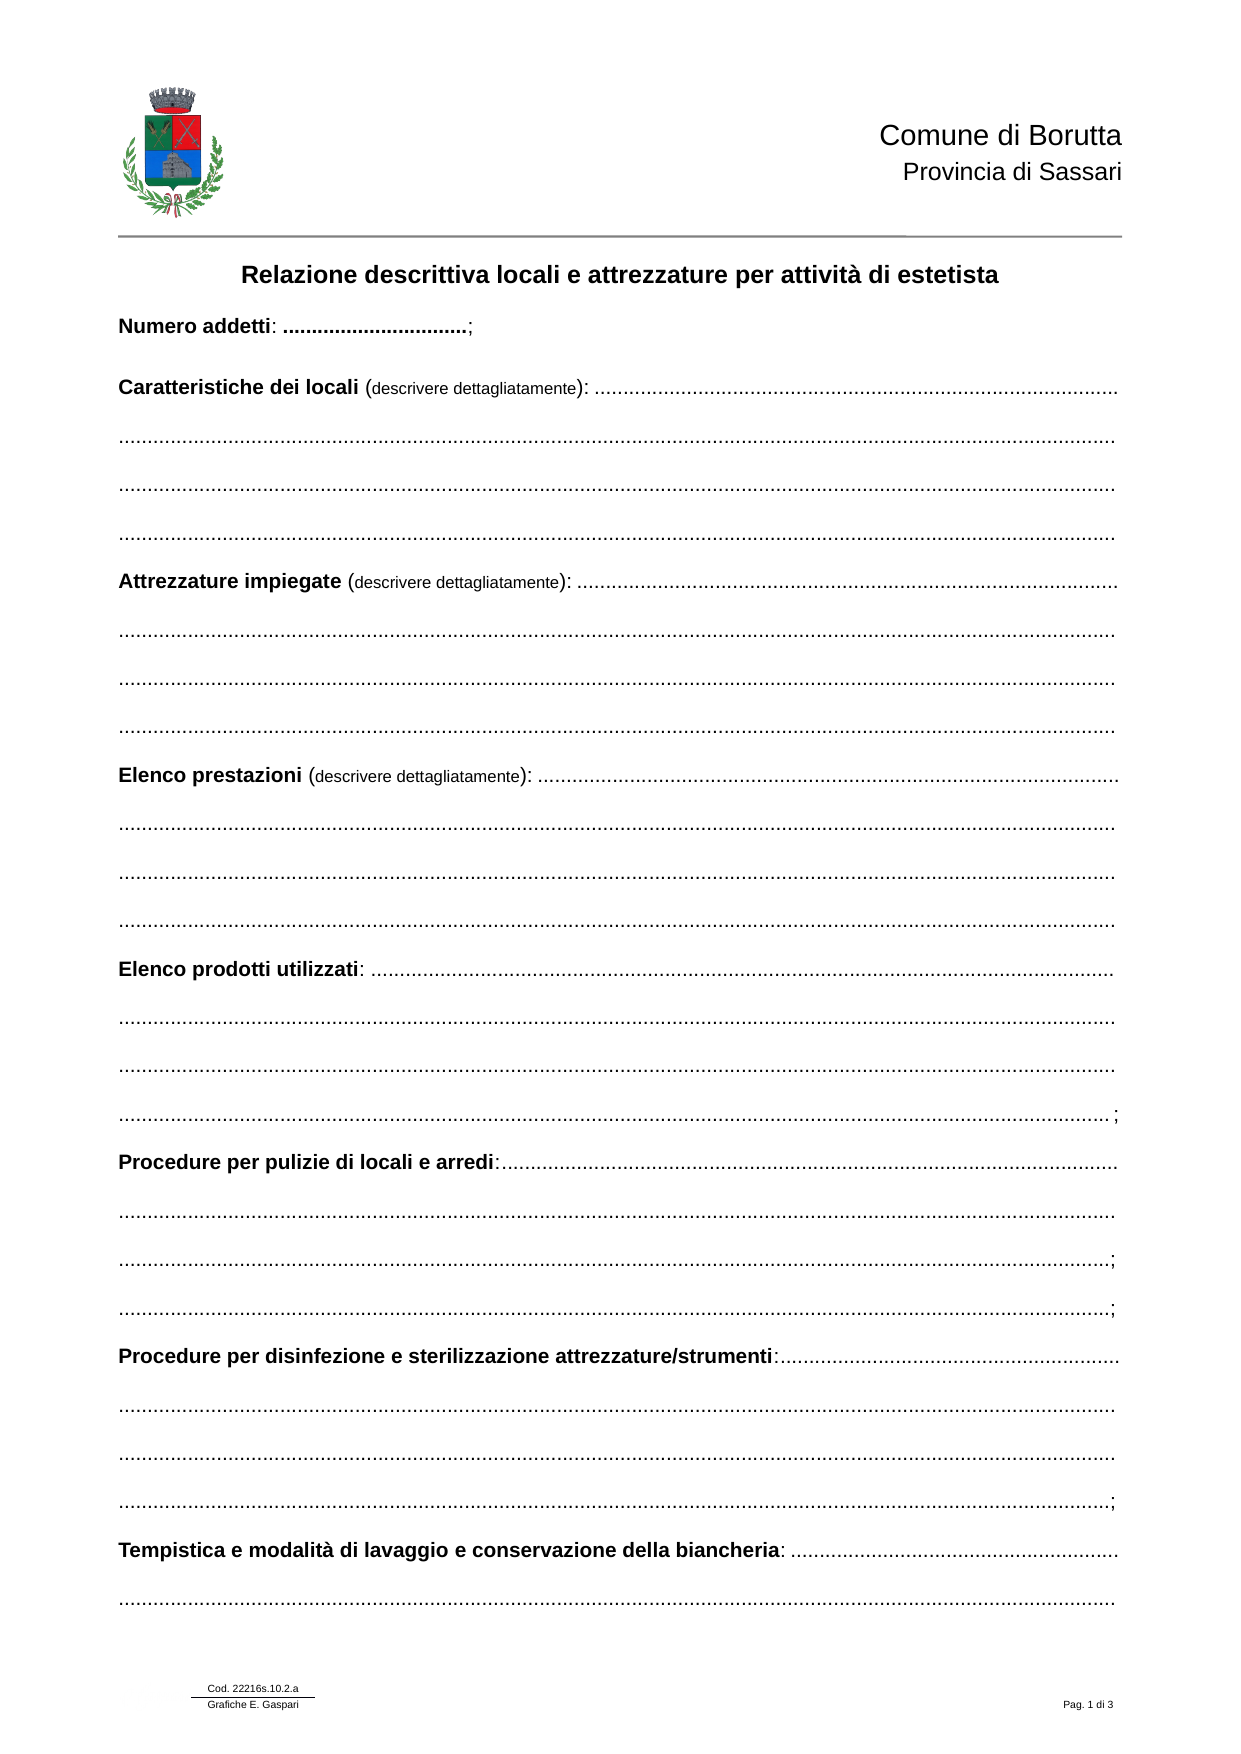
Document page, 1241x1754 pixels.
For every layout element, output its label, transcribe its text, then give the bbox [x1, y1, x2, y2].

text ............................................................................................................................................................................. [118, 1199, 1122, 1223]
text ............................................................................................................................................................................; [118, 1247, 1122, 1271]
text ............................................................................................................................................................................. [118, 859, 1122, 883]
text ............................................................................................................................................................................. [118, 1392, 1122, 1416]
picture [122, 87, 224, 219]
text Provincia di Sassari [224, 157, 1122, 185]
text ............................................................................................................................................................................; [118, 1296, 1122, 1319]
text ............................................................................................................................................................................. [118, 521, 1122, 544]
text Elenco prestazioni (descrivere dettagliatamente): ..................................................................................................... [118, 763, 1122, 787]
text Nell'elenco degli allegati [242, 213, 602, 235]
text Comune di Borutta [224, 118, 1122, 152]
text ............................................................................................................................................................................. [118, 1586, 1122, 1610]
text ............................................................................................................................................................................. [118, 666, 1122, 690]
text Numero addetti: ................................; [118, 314, 1122, 338]
text ............................................................................................................................................................................; [118, 1489, 1122, 1513]
text ............................................................................................................................................................................. [118, 714, 1122, 738]
text Attrezzature impiegate (descrivere dettagliatamente): .............................................................................................. [118, 569, 1122, 593]
text ............................................................................................................................................................................ ; [118, 1102, 1122, 1126]
text ............................................................................................................................................................................. [118, 1441, 1122, 1465]
text ............................................................................................................................................................................. [118, 1053, 1122, 1077]
text Caratteristiche dei locali (descrivere dettagliatamente): ........................................................................................... [118, 375, 1122, 399]
text ............................................................................................................................................................................. [118, 908, 1122, 932]
text Tempistica e modalità di lavaggio e conservazione della biancheria: ......................................................... [118, 1538, 1122, 1562]
text ............................................................................................................................................................................. [118, 1005, 1122, 1029]
subtitle Relazione descrittiva locali e attrezzature per attività di estetista [118, 261, 1122, 289]
text Procedure per pulizie di locali e arredi: ........................................................................................................... [118, 1150, 1122, 1174]
text Procedure per disinfezione e sterilizzazione attrezzature/strumenti: ........................................................... [118, 1344, 1122, 1368]
text ............................................................................................................................................................................. [118, 811, 1122, 835]
text ............................................................................................................................................................................. [118, 424, 1122, 448]
text ............................................................................................................................................................................. [118, 472, 1122, 496]
text ............................................................................................................................................................................. [118, 617, 1122, 641]
text Elenco prodotti utilizzati: ................................................................................................................................. [118, 956, 1122, 980]
